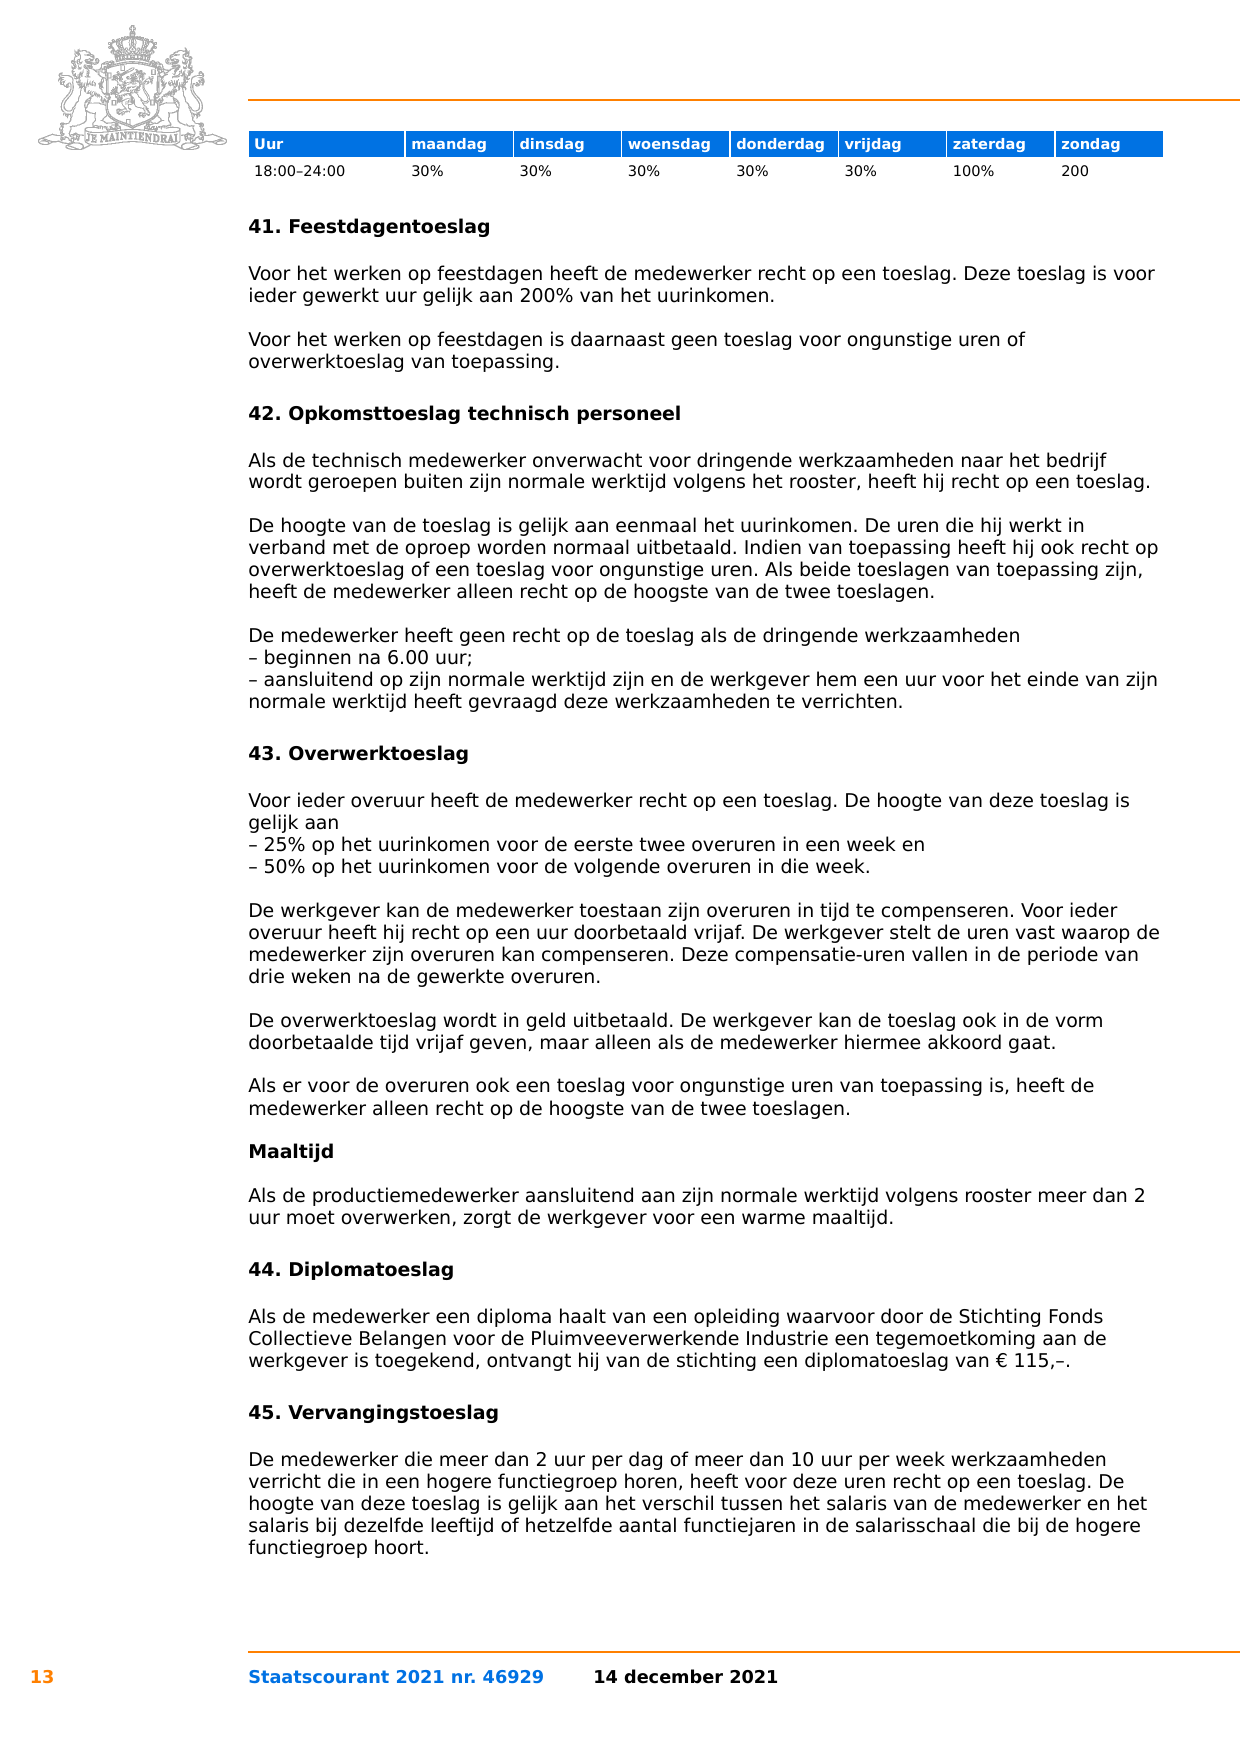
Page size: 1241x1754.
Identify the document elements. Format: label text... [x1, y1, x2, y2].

subtitle 42. Opkomsttoeslag technisch personeel [248, 402, 1163, 424]
subtitle 43. Overwerktoeslag [248, 743, 1163, 765]
text Voor het werken op feestdagen is daarnaast geen toeslag voor ongunstige uren of overwerktoeslag van toepassing. [248, 328, 1163, 372]
text Voor het werken op feestdagen heeft de medewerker recht op een toeslag. Deze toeslag is voor ieder gewerkt uur gelijk aan 200% van het uurinkomen. [248, 263, 1163, 307]
table_header dinsdag [514, 131, 621, 157]
text – aansluitend op zijn normale werktijd zijn en de werkgever hem een uur voor het einde van zijn normale werktijd heeft gevraagd deze werkzaamheden te verrichten. [248, 669, 1163, 713]
table_cell 30% [514, 158, 621, 185]
table_header maandag [406, 131, 513, 157]
picture [38, 25, 227, 150]
table_cell 30% [406, 158, 513, 185]
table_cell 30% [622, 158, 729, 185]
text – beginnen na 6.00 uur; [248, 647, 1163, 669]
subtitle Maaltijd [248, 1141, 1163, 1163]
table_cell 30% [731, 158, 838, 185]
table_header donderdag [731, 131, 838, 157]
text – 50% op het uurinkomen voor de volgende overuren in die week. [248, 856, 1163, 878]
text De overwerktoeslag wordt in geld uitbetaald. De werkgever kan de toeslag ook in de vorm doorbetaalde tijd vrijaf geven, maar alleen als de medewerker hiermee akkoord gaat. [248, 1009, 1163, 1053]
text De medewerker die meer dan 2 uur per dag of meer dan 10 uur per week werkzaamheden verricht die in een hogere functiegroep horen, heeft voor deze uren recht op een toeslag. De hoogte van deze toeslag is gelijk aan het verschil tussen het salaris van de medewerker en het salaris bij dezelfde leeftijd of hetzelfde aantal functiejaren in de salarisschaal die bij de hogere functiegroep hoort. [248, 1449, 1163, 1559]
text – 25% op het uurinkomen voor de eerste twee overuren in een week en [248, 834, 1163, 856]
table_cell 100% [947, 158, 1054, 185]
text De werkgever kan de medewerker toestaan zijn overuren in tijd te compenseren. Voor ieder overuur heeft hij recht op een uur doorbetaald vrijaf. De werkgever stelt de uren vast waarop de medewerker zijn overuren kan compenseren. Deze compensatie-uren vallen in de periode van drie weken na de gewerkte overuren. [248, 900, 1163, 988]
text Als de productiemedewerker aansluitend aan zijn normale werktijd volgens rooster meer dan 2 uur moet overwerken, zorgt de werkgever voor een warme maaltijd. [248, 1185, 1163, 1229]
table_header vrijdag [839, 131, 946, 157]
subtitle 44. Diplomatoeslag [248, 1259, 1163, 1281]
text Als er voor de overuren ook een toeslag voor ongunstige uren van toepassing is, heeft de medewerker alleen recht op de hoogste van de twee toeslagen. [248, 1075, 1163, 1119]
table_header Uur [249, 131, 404, 157]
table_cell 200 [1056, 158, 1163, 185]
text Als de technisch medewerker onverwacht voor dringende werkzaamheden naar het bedrijf wordt geroepen buiten zijn normale werktijd volgens het rooster, heeft hij recht op een toeslag. [248, 449, 1163, 493]
table_header woensdag [622, 131, 729, 157]
subtitle 45. Vervangingstoeslag [248, 1402, 1163, 1424]
text Voor ieder overuur heeft de medewerker recht op een toeslag. De hoogte van deze toeslag is gelijk aan [248, 790, 1163, 834]
table_header zondag [1056, 131, 1163, 157]
text De medewerker heeft geen recht op de toeslag als de dringende werkzaamheden [248, 625, 1163, 647]
text Als de medewerker een diploma haalt van een opleiding waarvoor door de Stichting Fonds Collectieve Belangen voor de Pluimveeverwerkende Industrie een tegemoetkoming aan de werkgever is toegekend, ontvangt hij van de stichting een diplomatoeslag van € 115,–. [248, 1306, 1163, 1372]
table_cell 30% [839, 158, 946, 185]
subtitle 41. Feestdagentoeslag [248, 216, 1163, 238]
text De hoogte van de toeslag is gelijk aan eenmaal het uurinkomen. De uren die hij werkt in verband met de oproep worden normaal uitbetaald. Indien van toepassing heeft hij ook recht op overwerktoeslag of een toeslag voor ongunstige uren. Als beide toeslagen van toepassing zijn, heeft de medewerker alleen recht op de hoogste van de twee toeslagen. [248, 515, 1163, 603]
table_header zaterdag [947, 131, 1054, 157]
table_cell 18:00–24:00 [249, 158, 404, 185]
